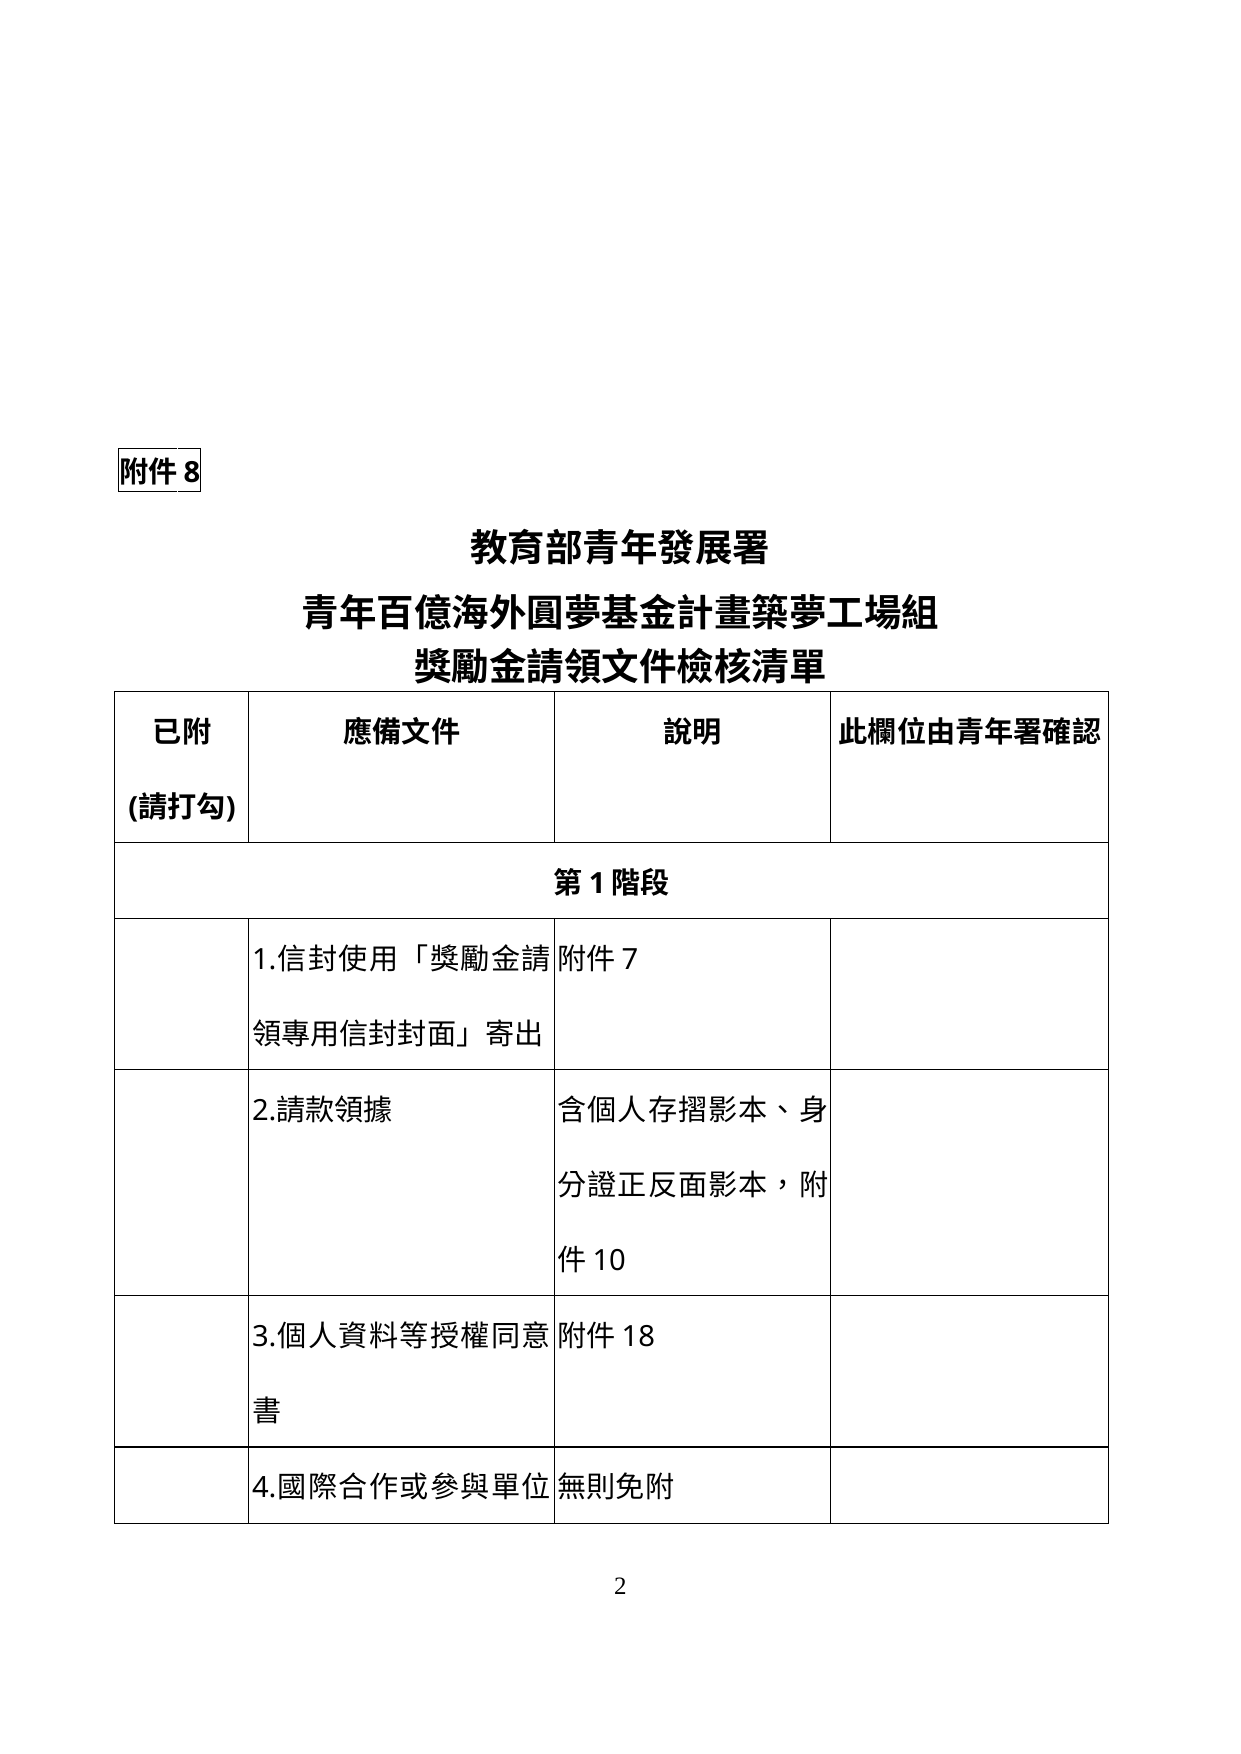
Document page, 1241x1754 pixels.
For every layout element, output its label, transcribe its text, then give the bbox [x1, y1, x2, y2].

table_cell [115, 1448, 248, 1522]
table_header 已附 (請打勾) [115, 692, 248, 842]
text 教育部青年發展署 [118, 508, 1122, 583]
table_cell [115, 1296, 248, 1446]
table_cell 附件7 [555, 919, 830, 1069]
table_cell [831, 1448, 1108, 1522]
table_cell [831, 1296, 1108, 1446]
table_cell [115, 919, 248, 1069]
table_cell 附件18 [555, 1296, 830, 1446]
table_cell 2.請款領據 [249, 1070, 554, 1295]
table_header 說明 [555, 692, 830, 842]
table_cell 無則免附 [555, 1448, 830, 1522]
table_header 此欄位由青年署確認 [831, 692, 1108, 842]
table_cell 4.國際合作或參與單位 [249, 1448, 554, 1522]
table_cell 1.信封使用「獎勵金請領專用信封封面」寄出 [249, 919, 554, 1069]
text 附件8 [118, 433, 1122, 508]
table_header 應備文件 [249, 692, 554, 842]
table_cell 含個人存摺影本、身分證正反面影本，附件10 [555, 1070, 830, 1295]
table_cell [115, 1070, 248, 1295]
table_cell 第1階段 [115, 843, 1108, 918]
table_cell [831, 1070, 1108, 1295]
table_cell 3.個人資料等授權同意書 [249, 1296, 554, 1446]
text 獎勵金請領文件檢核清單 [118, 637, 1122, 691]
text 青年百億海外圓夢基金計畫築夢工場組 [118, 583, 1122, 637]
table_cell [831, 919, 1108, 1069]
